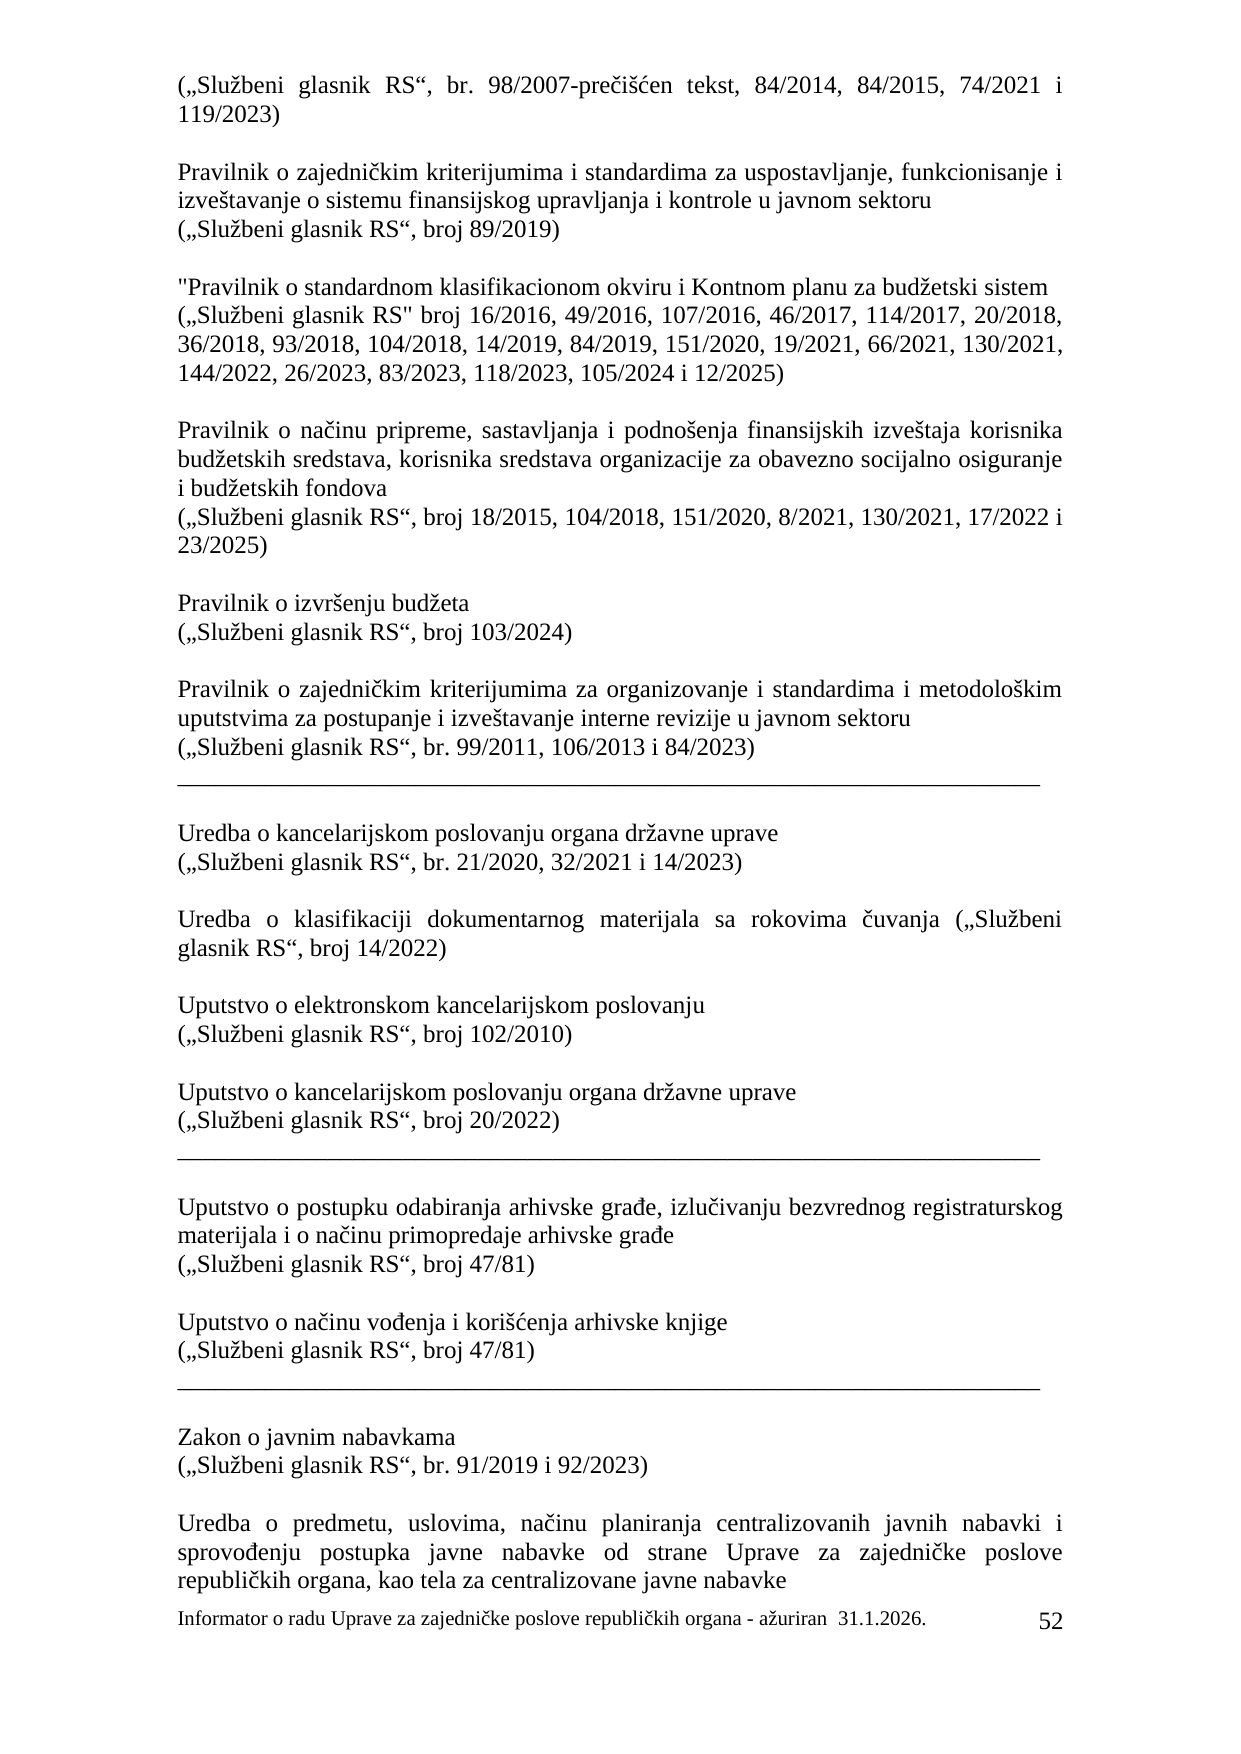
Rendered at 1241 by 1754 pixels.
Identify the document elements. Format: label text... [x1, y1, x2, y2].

text _____________________________________________________________________ [177, 1134, 1063, 1163]
text "Pravilnik o standardnom klasifikacionom okviru i Kontnom planu za budžetski sistem [177, 272, 1063, 300]
text („Službeni glasnik RS“, broj 89/2019) [177, 214, 1063, 243]
text („Službeni glasnik RS“, broj 47/81) [177, 1249, 1063, 1278]
text Pravilnik o zajedničkim kriterijumima za organizovanje i standardima i metodološkim uputstvima za postupanje i izveštavanje interne revizije u javnom sektoru [177, 674, 1063, 732]
text Zakon o javnim nabavkama [177, 1422, 1063, 1450]
text Uredba o klasifikaciji dokumentarnog materijala sa rokovima čuvanja („Službeni glasnik RS“, broj 14/2022) [177, 904, 1063, 962]
text _____________________________________________________________________ [177, 1364, 1063, 1393]
text Pravilnik o zajedničkim kriterijumima i standardima za uspostavljanje, funkcionisanje i izveštavanje o sistemu finansijskog upravljanja i kontrole u javnom sektoru [177, 157, 1063, 214]
text („Službeni glasnik RS“, broj 103/2024) [177, 617, 1063, 645]
text („Službeni glasnik RS“, br. 98/2007-prečišćen tekst, 84/2014, 84/2015, 74/2021 i 119/2023) [177, 70, 1063, 128]
text _____________________________________________________________________ [177, 760, 1063, 789]
text („Službeni glasnik RS“, br. 21/2020, 32/2021 i 14/2023) [177, 847, 1063, 875]
text („Službeni glasnik RS“, br. 99/2011, 106/2013 i 84/2023) [177, 732, 1063, 760]
text („Službeni glasnik RS“, br. 91/2019 i 92/2023) [177, 1450, 1063, 1479]
text („Službeni glasnik RS" broj 16/2016, 49/2016, 107/2016, 46/2017, 114/2017, 20/2018, 36/2018, 93/2018, 104/2018, 14/2019, 84/2019, 151/2020, 19/2021, 66/2021, 130/2021, 144/2022, 26/2023, 83/2023, 118/2023, 105/2024 i 12/2025) [177, 300, 1063, 387]
text Uputstvo o elektronskom kancelarijskom poslovanju [177, 990, 1063, 1019]
text Pravilnik o izvršenju budžeta [177, 588, 1063, 617]
text Uputstvo o kancelarijskom poslovanju organa državne uprave [177, 1077, 1063, 1105]
text Uputstvo o načinu vođenja i korišćenja arhivske knjige [177, 1307, 1063, 1335]
text („Službeni glasnik RS“, broj 47/81) [177, 1335, 1063, 1364]
text („Službeni glasnik RS“, broj 102/2010) [177, 1019, 1063, 1048]
text Uredba o predmetu, uslovima, načinu planiranja centralizovanih javnih nabavki i sprovođenju postupka javne nabavke od strane Uprave za zajedničke poslove republičkih organa, kao tela za centralizovane javne nabavke [177, 1508, 1063, 1594]
text Pravilnik o načinu pripreme, sastavljanja i podnošenja finansijskih izveštaja korisnika budžetskih sredstava, korisnika sredstava organizacije za obavezno socijalno osiguranje i budžetskih fondova [177, 415, 1063, 502]
text Uputstvo o postupku odabiranja arhivske građe, izlučivanju bezvrednog registraturskog materijala i o načinu primopredaje arhivske građe [177, 1192, 1063, 1249]
text („Službeni glasnik RS“, broj 18/2015, 104/2018, 151/2020, 8/2021, 130/2021, 17/2022 i 23/2025) [177, 502, 1063, 559]
text Uredba o kancelarijskom poslovanju organa državne uprave [177, 818, 1063, 847]
text („Službeni glasnik RS“, broj 20/2022) [177, 1105, 1063, 1134]
